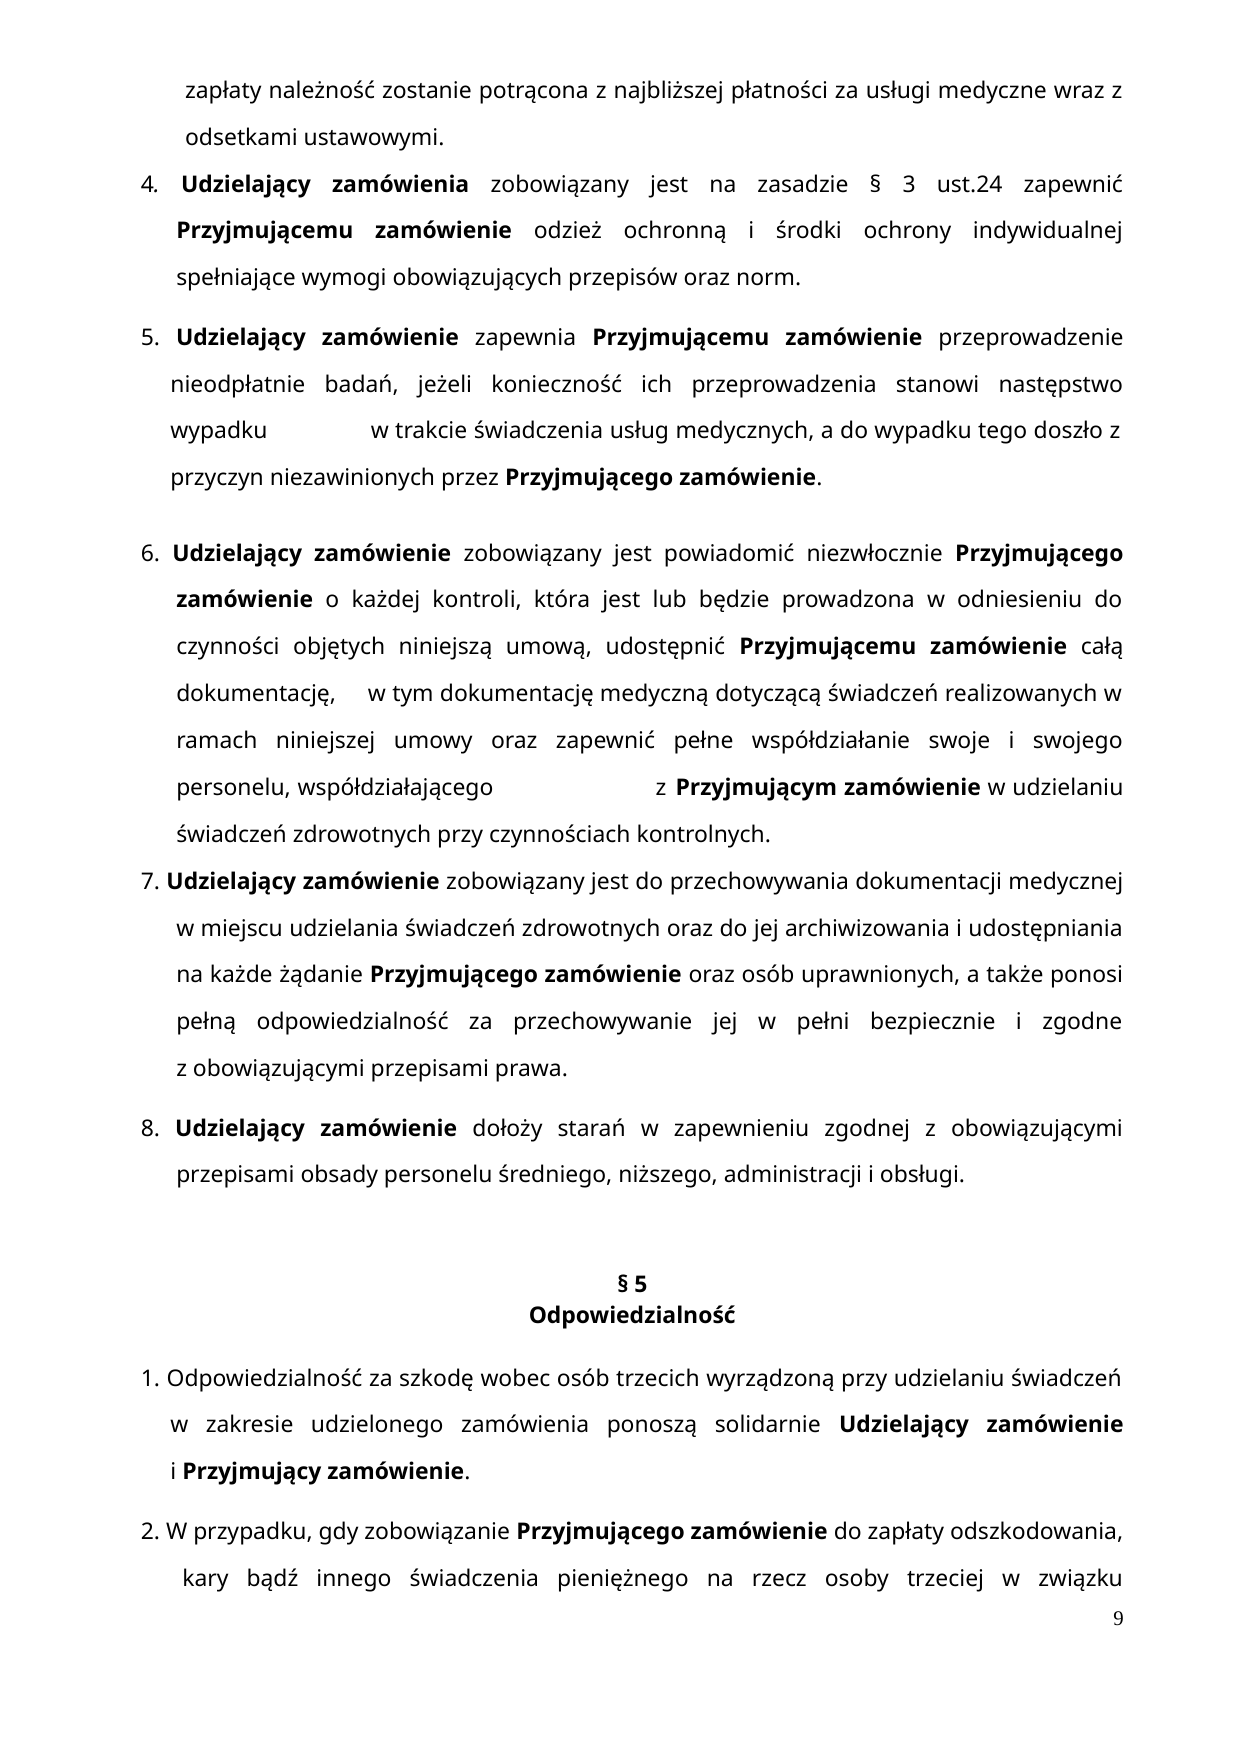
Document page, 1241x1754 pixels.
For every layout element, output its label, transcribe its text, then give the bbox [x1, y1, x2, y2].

text 6. Udzielający zamówienie zobowiązany jest powiadomić niezwłocznie Przyjmującego zamówienie o każdej kontroli, która jest lub będzie prowadzona w odniesieniu do czynności objętych niniejszą umową, udostępnić Przyjmującemu zamówienie całą dokumentację, w tym dokumentację medyczną dotyczącą świadczeń realizowanych w ramach niniejszej umowy oraz zapewnić pełne współdziałanie swoje i swojego personelu, współdziałającego z Przyjmującym zamówienie w udzielaniu świadczeń zdrowotnych przy czynnościach kontrolnych. [141, 537, 1123, 849]
text 5. Udzielający zamówienie zapewnia Przyjmującemu zamówienie przeprowadzenie nieodpłatnie badań, jeżeli konieczność ich przeprowadzenia stanowi następstwo wypadku w trakcie świadczenia usług medycznych, a do wypadku tego doszło z przyczyn niezawinionych przez Przyjmującego zamówienie. [141, 321, 1123, 492]
list zapłaty należność zostanie potrącona z najbliższej płatności za usługi medyczne wraz z odsetkami ustawowymi. [141, 74, 1123, 152]
text § 5 [141, 1268, 1123, 1299]
text 7. Udzielający zamówienie zobowiązany jest do przechowywania dokumentacji medycznej w miejscu udzielania świadczeń zdrowotnych oraz do jej archiwizowania i udostępniania na każde żądanie Przyjmującego zamówienie oraz osób uprawnionych, a także ponosi pełną odpowiedzialność za przechowywanie jej w pełni bezpiecznie i zgodne z obowiązującymi przepisami prawa. [141, 865, 1123, 1083]
text Odpowiedzialność [141, 1299, 1123, 1330]
list 2. W przypadku, gdy zobowiązanie Przyjmującego zamówienie do zapłaty odszkodowania, kary bądź innego świadczenia pieniężnego na rzecz osoby trzeciej w związku [141, 1515, 1123, 1593]
list 8. Udzielający zamówienie dołoży starań w zapewnieniu zgodnej z obowiązującymi przepisami obsady personelu średniego, niższego, administracji i obsługi. [141, 1112, 1123, 1190]
text 4. Udzielający zamówienia zobowiązany jest na zasadzie § 3 ust.24 zapewnić Przyjmującemu zamówienie odzież ochronną i środki ochrony indywidualnej spełniające wymogi obowiązujących przepisów oraz norm. [141, 167, 1123, 292]
text 1. Odpowiedzialność za szkodę wobec osób trzecich wyrządzoną przy udzielaniu świadczeń w zakresie udzielonego zamówienia ponoszą solidarnie Udzielający zamówienie i Przyjmujący zamówienie. [141, 1362, 1123, 1487]
